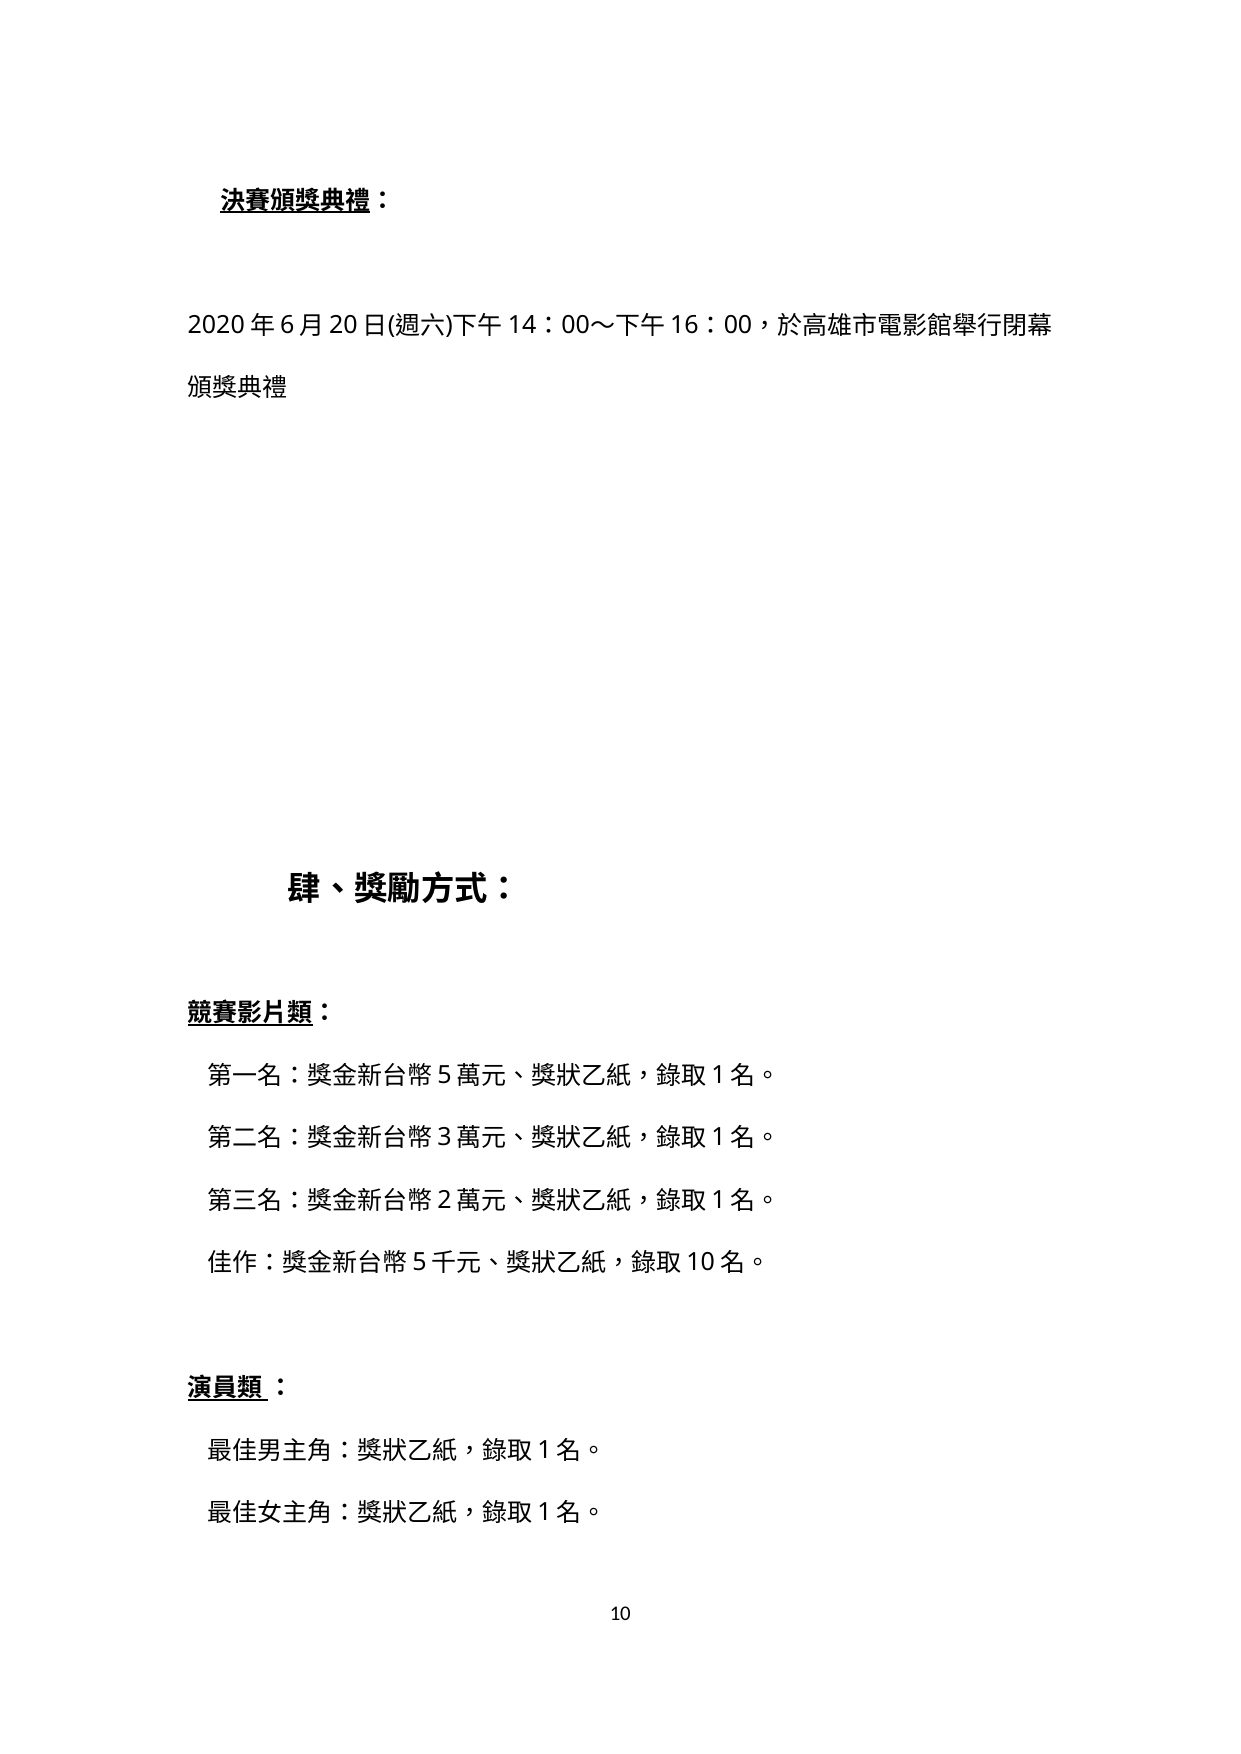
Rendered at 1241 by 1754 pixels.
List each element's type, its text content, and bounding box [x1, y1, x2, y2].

text 2020年6月20日(週六)下午14：00～下午16：00，於高雄市電影館舉行閉幕頒獎典禮 [187, 282, 1053, 407]
text 第二名：獎金新台幣3萬元、獎狀乙紙，錄取1名。 [187, 1094, 1053, 1157]
text 決賽頒獎典禮： [187, 157, 1053, 219]
text 最佳男主角：獎狀乙紙，錄取1名。 [187, 1407, 1053, 1469]
text 第一名：獎金新台幣5萬元、獎狀乙紙，錄取1名。 [187, 1032, 1053, 1094]
text 第三名：獎金新台幣2萬元、獎狀乙紙，錄取1名。 [187, 1157, 1053, 1219]
text 演員類 ： [187, 1344, 1053, 1407]
text 最佳女主角：獎狀乙紙，錄取1名。 [187, 1469, 1053, 1532]
text 競賽影片類： [187, 969, 1053, 1032]
list 獎勵方式： [287, 844, 1053, 907]
text 佳作：獎金新台幣5千元、獎狀乙紙，錄取10名。 [187, 1219, 1053, 1282]
